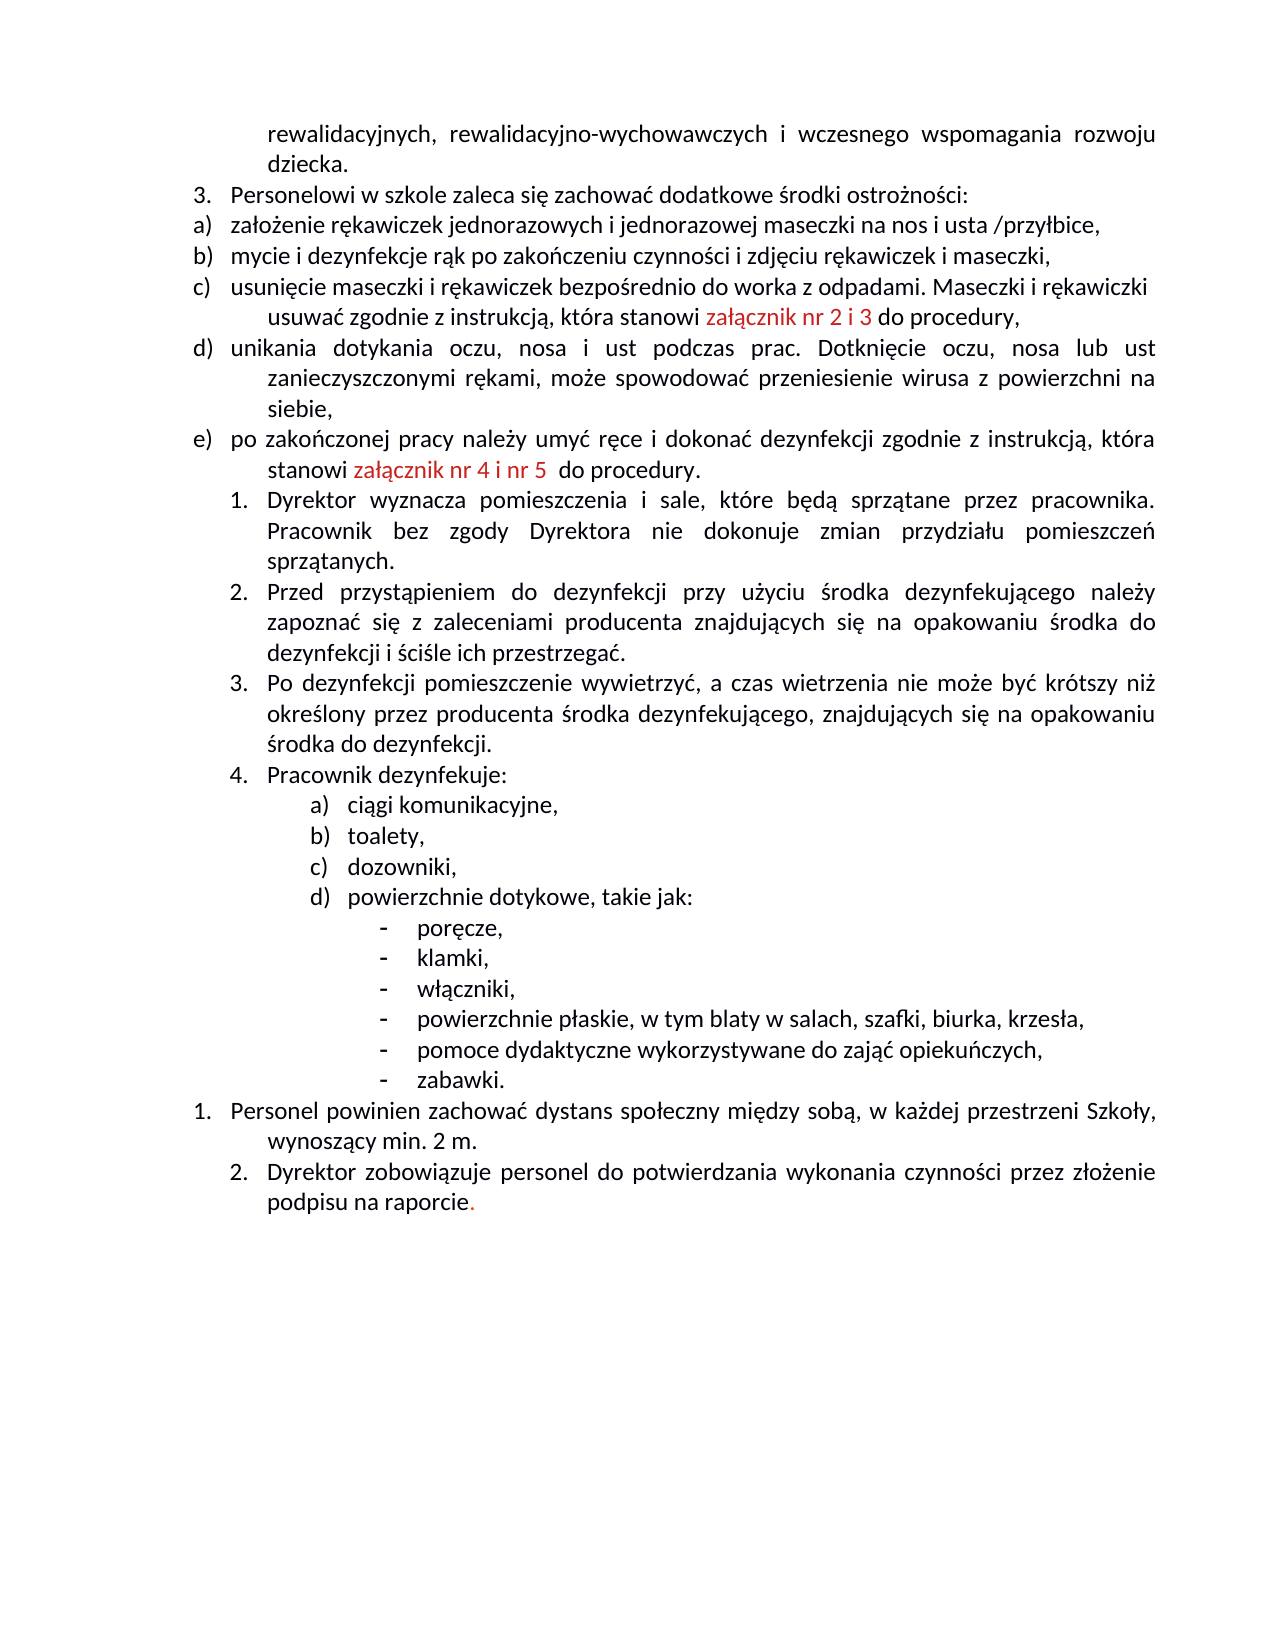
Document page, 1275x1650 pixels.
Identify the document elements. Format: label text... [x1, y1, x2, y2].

list ciągi komunikacyjne, [310, 789, 1157, 820]
list powierzchnie dotykowe, takie jak: [310, 881, 1157, 912]
list powierzchnie płaskie, w tym blaty w salach, szafki, biurka, krzesła, [379, 1003, 1157, 1034]
list dozowniki, [310, 851, 1157, 881]
list poręcze, [379, 912, 1157, 942]
list Pracownik dezynfekuje: [229, 759, 1157, 789]
list po zakończonej pracy należy umyć ręce i dokonać dezynfekcji zgodnie z instrukcją, która stanowi załącznik nr 4 i nr 5 do procedury. [193, 423, 1157, 484]
list klamki, [379, 942, 1157, 973]
list włączniki, [379, 973, 1157, 1003]
list Przed przystąpieniem do dezynfekcji przy użyciu środka dezynfekującego należy zapoznać się z zaleceniami producenta znajdujących się na opakowaniu środka do dezynfekcji i ściśle ich przestrzegać. [229, 576, 1157, 667]
list Dyrektor zobowiązuje personel do potwierdzania wykonania czynności przez złożenie podpisu na raporcie. [229, 1156, 1157, 1217]
list Personel powinien zachować dystans społeczny między sobą, w każdej przestrzeni Szkoły, wynoszący min. 2 m. [193, 1095, 1157, 1156]
list pomoce dydaktyczne wykorzystywane do zająć opiekuńczych, [379, 1034, 1157, 1064]
list założenie rękawiczek jednorazowych i jednorazowej maseczki na nos i usta /przyłbice, [193, 210, 1157, 240]
list mycie i dezynfekcje rąk po zakończeniu czynności i zdjęciu rękawiczek i maseczki, [193, 240, 1157, 271]
list Dyrektor wyznacza pomieszczenia i sale, które będą sprzątane przez pracownika. Pracownik bez zgody Dyrektora nie dokonuje zmian przydziału pomieszczeń sprzątanych. [229, 484, 1157, 576]
list zabawki. [379, 1064, 1157, 1095]
list usunięcie maseczki i rękawiczek bezpośrednio do worka z odpadami. Maseczki i rękawiczki usuwać zgodnie z instrukcją, która stanowi załącznik nr 2 i 3 do procedury, [193, 271, 1157, 332]
list toalety, [310, 820, 1157, 851]
list unikania dotykania oczu, nosa i ust podczas prac. Dotknięcie oczu, nosa lub ust zanieczyszczonymi rękami, może spowodować przeniesienie wirusa z powierzchni na siebie, [193, 332, 1157, 423]
list Po dezynfekcji pomieszczenie wywietrzyć, a czas wietrzenia nie może być krótszy niż określony przez producenta środka dezynfekującego, znajdujących się na opakowaniu środka do dezynfekcji. [229, 667, 1157, 759]
list rewalidacyjnych, rewalidacyjno-wychowawczych i wczesnego wspomagania rozwoju dziecka. [193, 118, 1157, 179]
list Personelowi w szkole zaleca się zachować dodatkowe środki ostrożności: [193, 179, 1157, 210]
